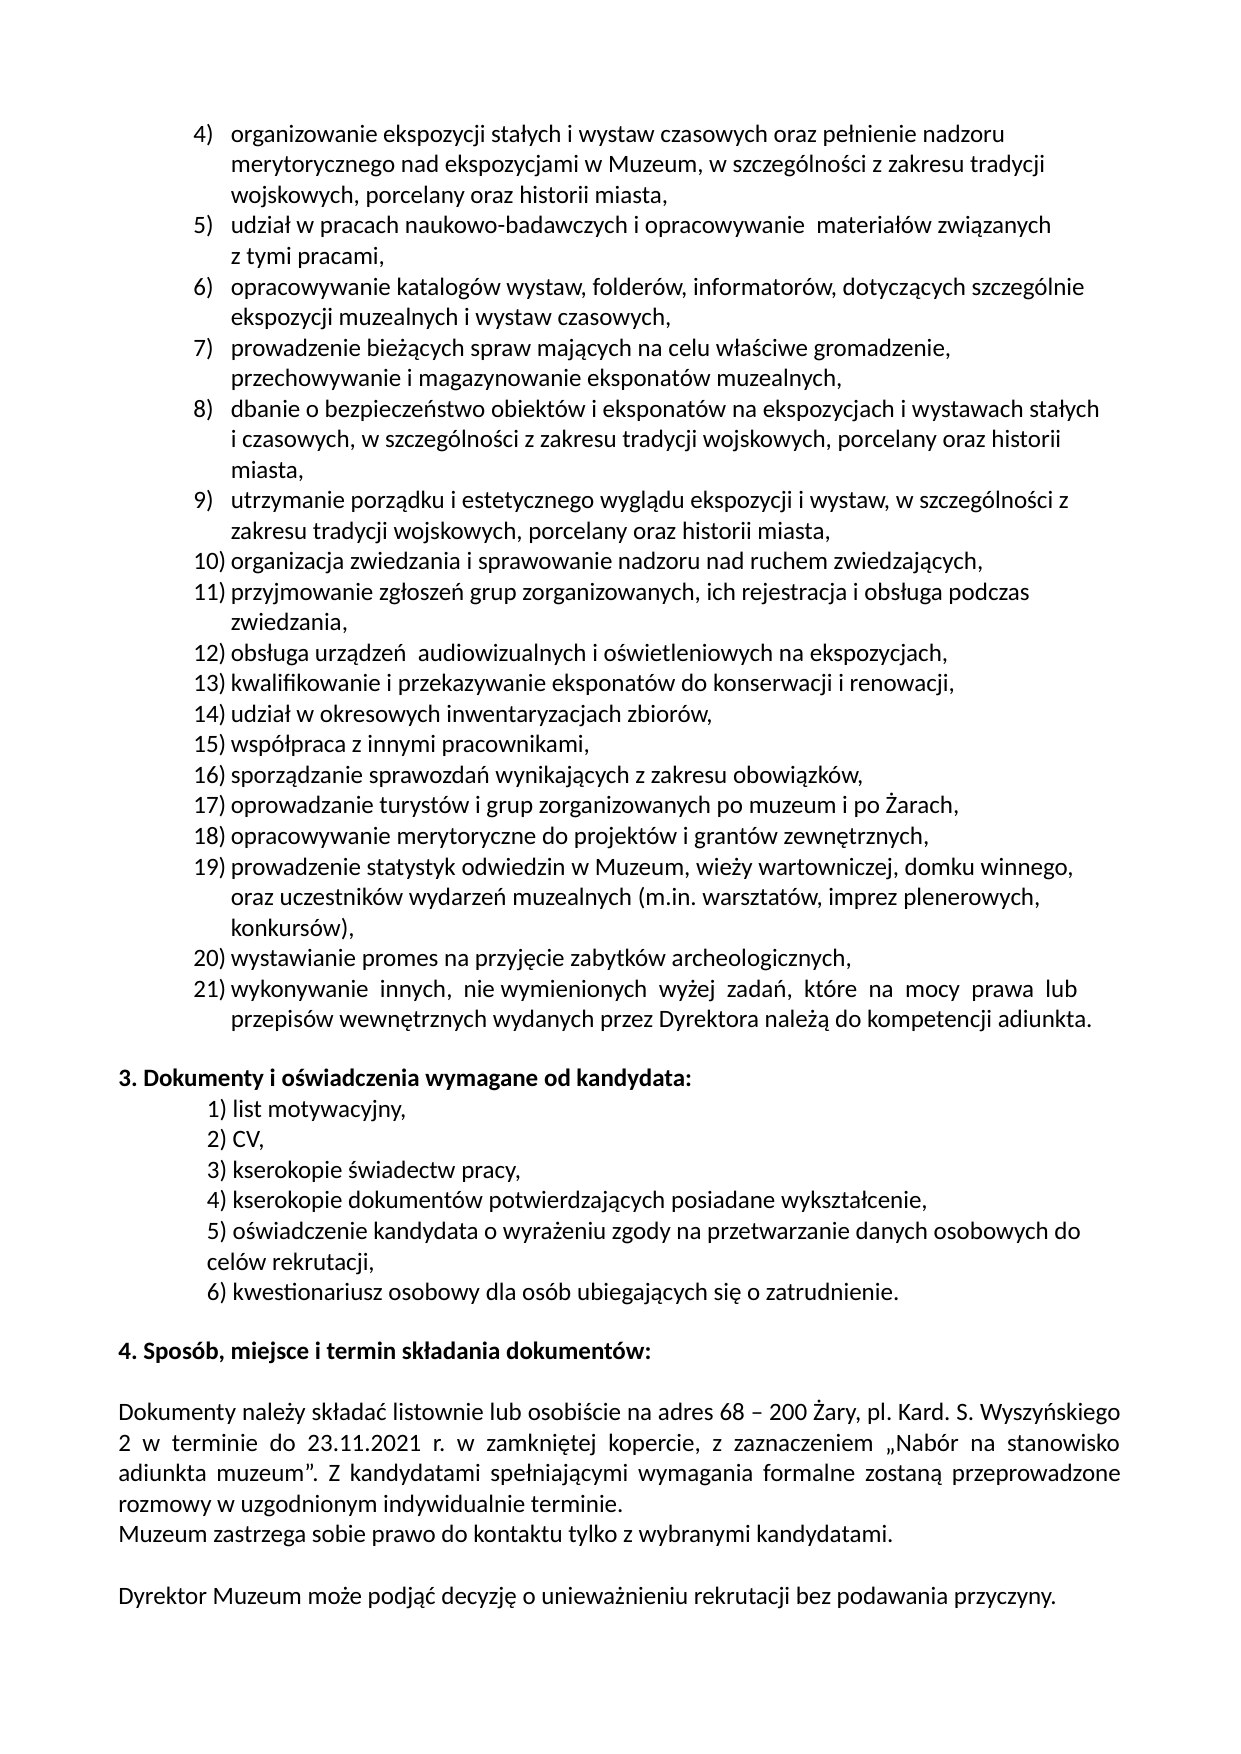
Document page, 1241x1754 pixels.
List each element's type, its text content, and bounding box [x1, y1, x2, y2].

list przyjmowanie zgłoszeń grup zorganizowanych, ich rejestracja i obsługa podczas zwiedzania, [193, 576, 1122, 637]
text 2) CV, [207, 1123, 1122, 1154]
list oprowadzanie turystów i grup zorganizowanych po muzeum i po Żarach, [193, 789, 1122, 820]
list kwalifikowanie i przekazywanie eksponatów do konserwacji i renowacji, [193, 667, 1122, 698]
text 3. Dokumenty i oświadczenia wymagane od kandydata: [118, 1062, 1122, 1093]
list współpraca z innymi pracownikami, [193, 728, 1122, 759]
list prowadzenie statystyk odwiedzin w Muzeum, wieży wartowniczej, domku winnego, oraz uczestników wydarzeń muzealnych (m.in. warsztatów, imprez plenerowych, konkursów), [193, 851, 1122, 942]
list opracowywanie merytoryczne do projektów i grantów zewnętrznych, [193, 820, 1122, 851]
list dbanie o bezpieczeństwo obiektów i eksponatów na ekspozycjach i wystawach stałych i czasowych, w szczególności z zakresu tradycji wojskowych, porcelany oraz historii miasta, [193, 393, 1122, 484]
list udział w okresowych inwentaryzacjach zbiorów, [193, 698, 1122, 728]
text Dyrektor Muzeum może podjąć decyzję o unieważnieniu rekrutacji bez podawania przyczyny. [118, 1580, 1122, 1611]
text 3) kserokopie świadectw pracy, [207, 1154, 1122, 1184]
text 6) kwestionariusz osobowy dla osób ubiegających się o zatrudnienie. [207, 1276, 1122, 1307]
text Dokumenty należy składać listownie lub osobiście na adres 68 – 200 Żary, pl. Kard. S. Wyszyńskiego 2 w terminie do 23.11.2021 r. w zamkniętej kopercie, z zaznaczeniem „Nabór na stanowisko adiunkta muzeum”. Z kandydatami spełniającymi wymagania formalne zostaną przeprowadzone rozmowy w uzgodnionym indywidualnie terminie. [118, 1396, 1122, 1518]
list wystawianie promes na przyjęcie zabytków archeologicznych, [193, 942, 1122, 973]
list prowadzenie bieżących spraw mających na celu właściwe gromadzenie, przechowywanie i magazynowanie eksponatów muzealnych, [193, 332, 1122, 393]
list organizowanie ekspozycji stałych i wystaw czasowych oraz pełnienie nadzoru merytorycznego nad ekspozycjami w Muzeum, w szczególności z zakresu tradycji wojskowych, porcelany oraz historii miasta, [193, 118, 1122, 210]
list opracowywanie katalogów wystaw, folderów, informatorów, dotyczących szczególnie ekspozycji muzealnych i wystaw czasowych, [193, 271, 1122, 332]
list organizacja zwiedzania i sprawowanie nadzoru nad ruchem zwiedzających, [193, 545, 1122, 576]
list utrzymanie porządku i estetycznego wyglądu ekspozycji i wystaw, w szczególności z zakresu tradycji wojskowych, porcelany oraz historii miasta, [193, 484, 1122, 545]
list udział w pracach naukowo-badawczych i opracowywanie materiałów związanych z tymi pracami, [193, 210, 1122, 271]
list sporządzanie sprawozdań wynikających z zakresu obowiązków, [193, 759, 1122, 789]
text 1) list motywacyjny, [207, 1093, 1122, 1123]
text 5) oświadczenie kandydata o wyrażeniu zgody na przetwarzanie danych osobowych do celów rekrutacji, [207, 1215, 1122, 1276]
text 4) kserokopie dokumentów potwierdzających posiadane wykształcenie, [207, 1184, 1122, 1215]
list wykonywanie innych, nie wymienionych wyżej zadań, które na mocy prawa lub przepisów wewnętrznych wydanych przez Dyrektora należą do kompetencji adiunkta. [193, 973, 1122, 1034]
text 4. Sposób, miejsce i termin składania dokumentów: [118, 1335, 1122, 1366]
text Muzeum zastrzega sobie prawo do kontaktu tylko z wybranymi kandydatami. [118, 1518, 1122, 1549]
list obsługa urządzeń audiowizualnych i oświetleniowych na ekspozycjach, [193, 637, 1122, 667]
